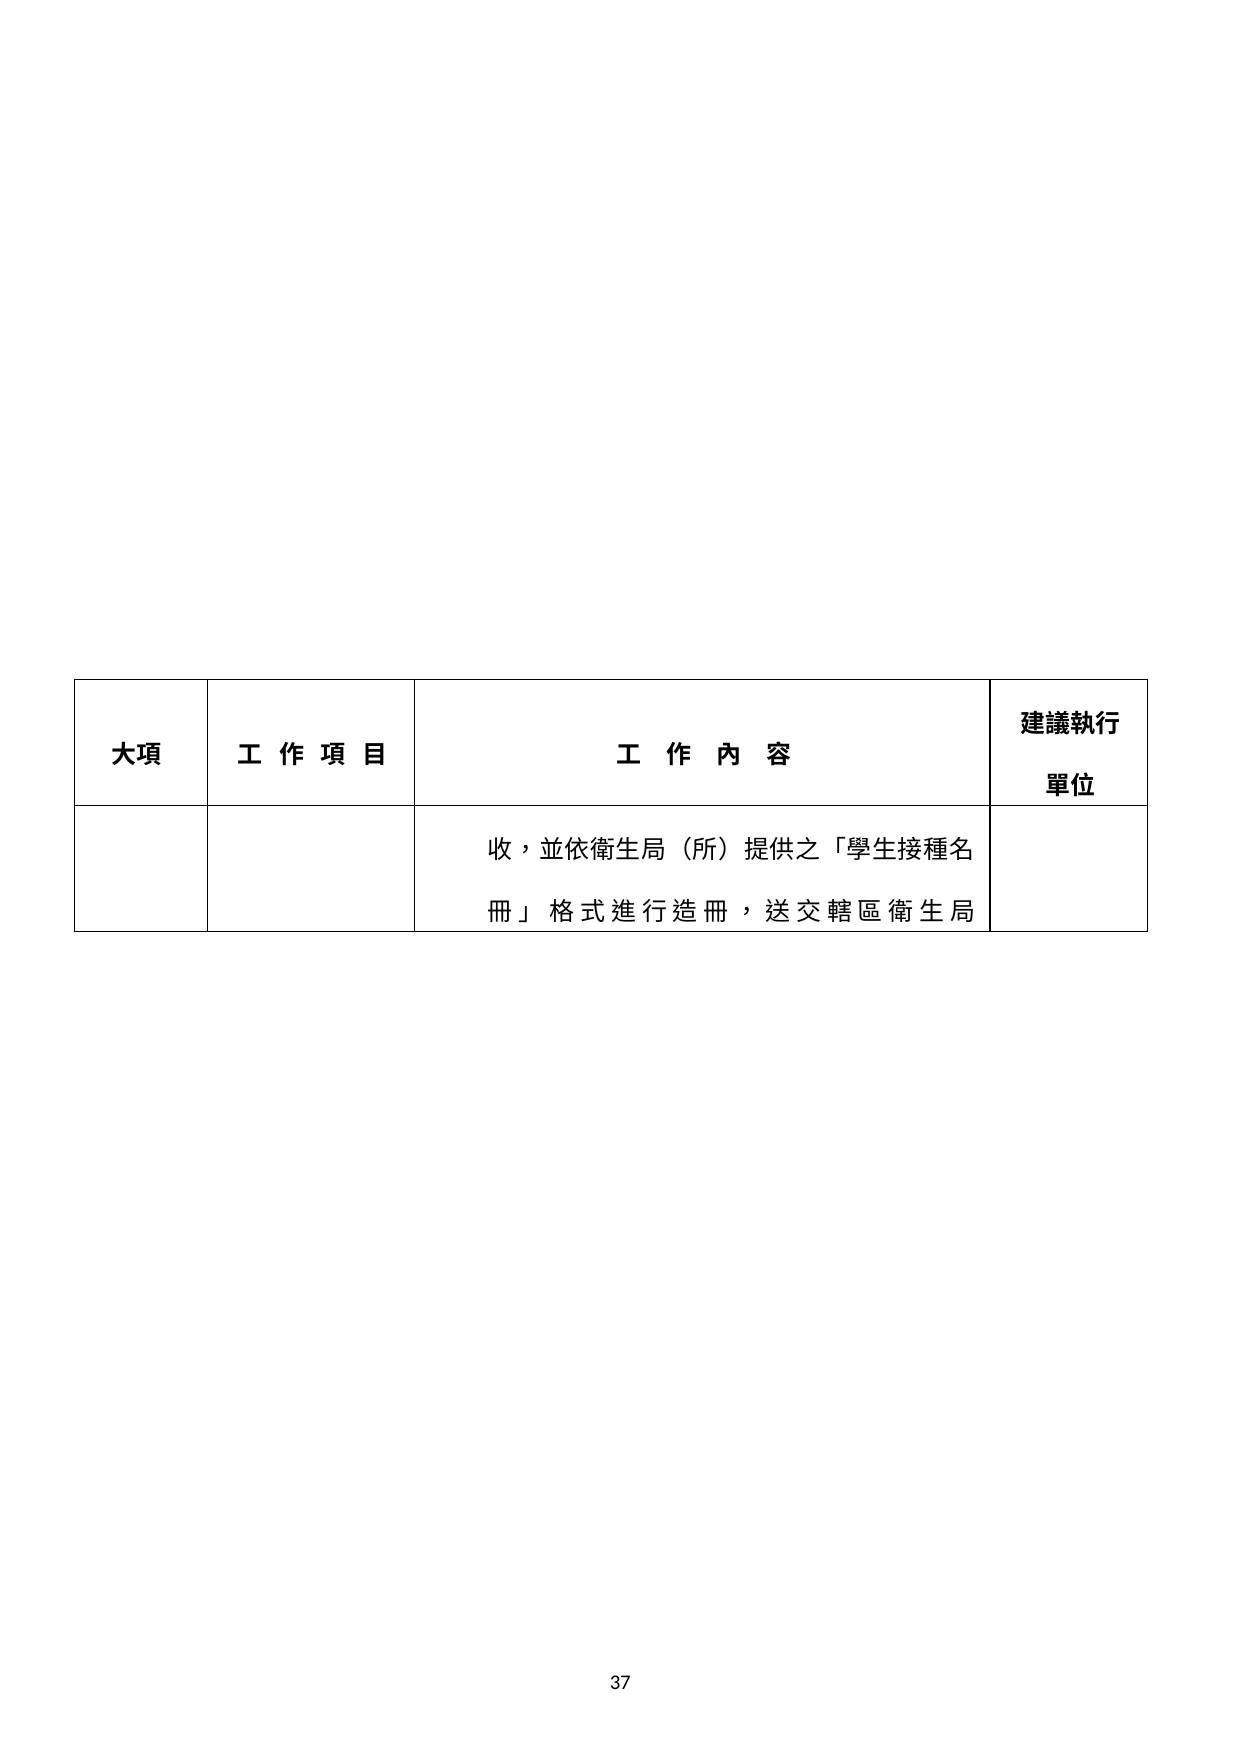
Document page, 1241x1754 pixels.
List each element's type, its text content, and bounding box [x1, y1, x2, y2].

table_header 工作項目 [208, 680, 414, 804]
table_cell [991, 806, 1147, 931]
table_header 工作內容 [415, 680, 989, 804]
table_cell 向學生與家長進行接種宣導：請學校於排定之接種日期前，儘早執行學生流感疫苗接種衛教通知說明及調查接種意願 使用NIAS系統之學校：由學校透過導師提供NIAS系統產製之意願書線上簽署QR碼或連結給家長線上簽署（簽署當日年滿18歲已成年的學生，請家長與學生充分溝通討論，由學生本人完成簽署意願書），即可自動彙整簽署結果及產製學生接種名冊，衛生局（所）亦至系統可自行查看。 未使用NIAS系統之學校：請發放衛生局（所）印製之紙本意願書，再由班級導師回收，並依衛生局（所）提供之「學生接種名冊」格式進行造冊，送交轄區衛生局（所）。 請提醒家長或年滿18歲之學生簽署意願書時，詳閱流感疫苗接種須知（含接種後注意事項）；若採線上簽署有提供電子郵件，則NIAS系統會自動寄發完成意願簽署通知信件，家長也可點選其中「了解流感疫苗」按鈕，連結至本署全球資訊網─校園專區，查閱學生流感疫苗接種後注意事項等資訊。 [415, 806, 989, 931]
table_cell 學生流感疫苗接種通知說明及調查接種意願 [208, 806, 414, 931]
table_cell [75, 806, 207, 931]
table_header 建議執行單位 [991, 680, 1147, 804]
table_header 大項 [75, 680, 207, 804]
